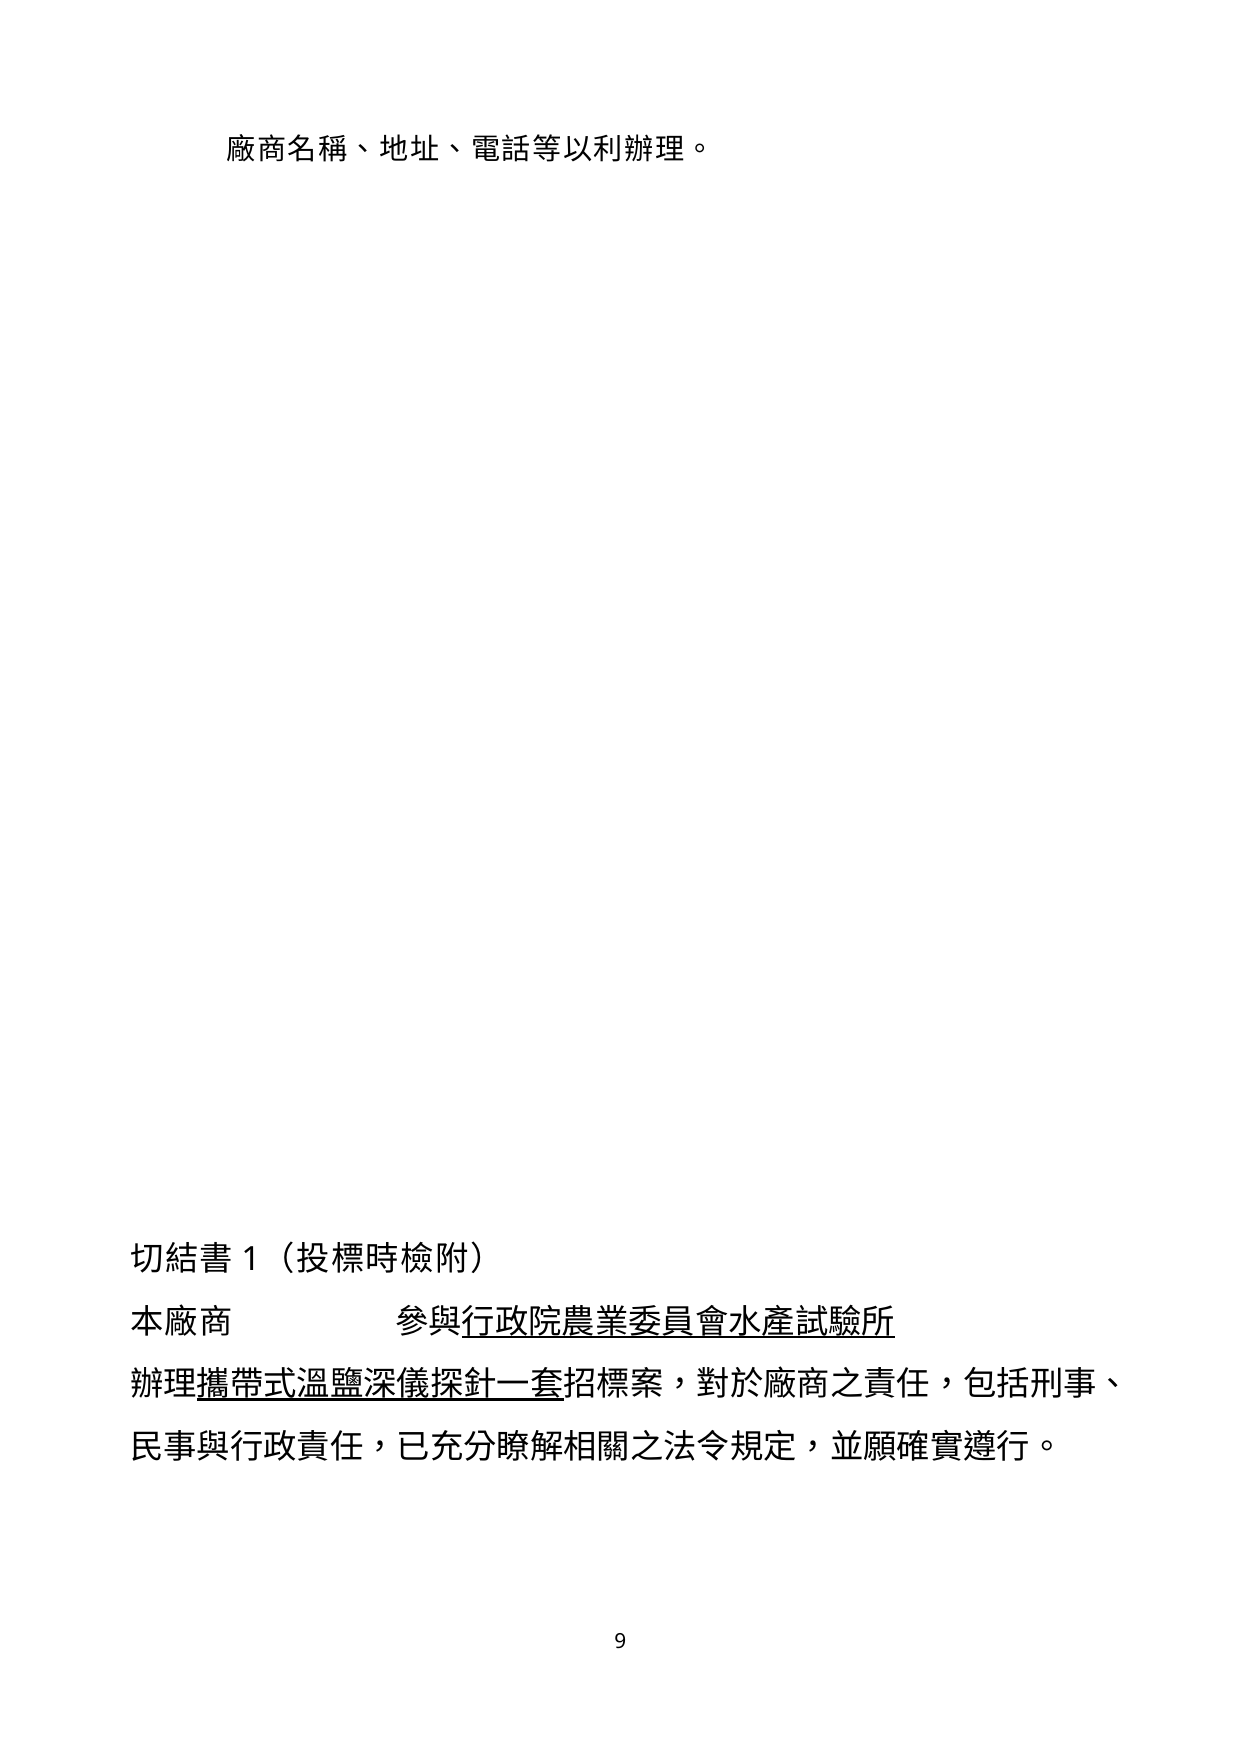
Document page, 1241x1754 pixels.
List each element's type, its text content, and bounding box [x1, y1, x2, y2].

text 十一、各廠商對於招標機關之異議，請同時提出具體事証，招標機關名稱、廠商名稱、地址、電話等以利辦理。 [130, 125, 1110, 168]
text 本廠商 參與行政院農業委員會水產試驗所 [130, 1280, 1110, 1343]
text 切結書1（投標時檢附） [130, 1218, 1110, 1280]
text 辦理攜帶式溫鹽深儀探針一套招標案，對於廠商之責任，包括刑事、民事與行政責任，已充分瞭解相關之法令規定，並願確實遵行。 [130, 1343, 1110, 1468]
